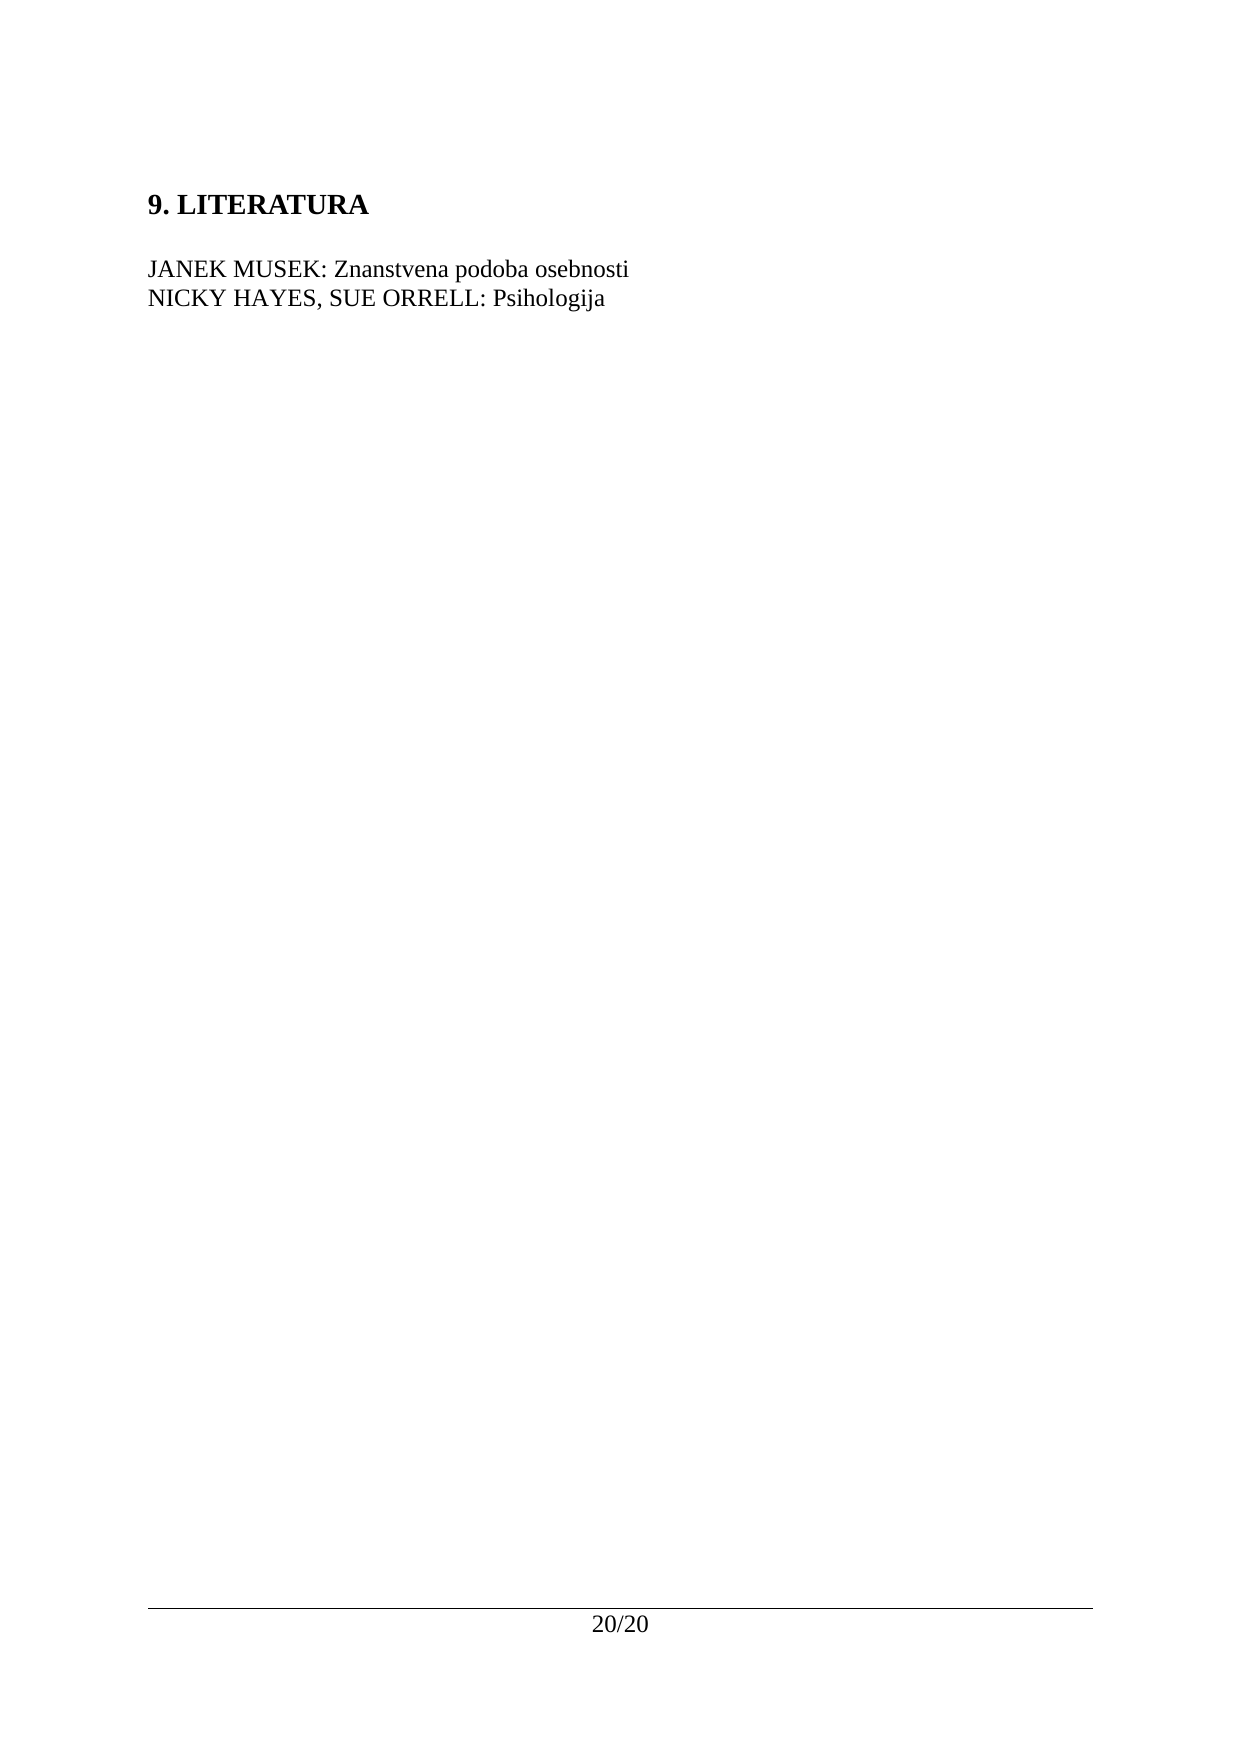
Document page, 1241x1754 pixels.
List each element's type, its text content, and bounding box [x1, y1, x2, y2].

subtitle 9. LITERATURA [148, 187, 1093, 221]
text JANEK MUSEK: Znanstvena podoba osebnosti [148, 254, 1093, 283]
text NICKY HAYES, SUE ORRELL: Psihologija [148, 283, 1093, 312]
